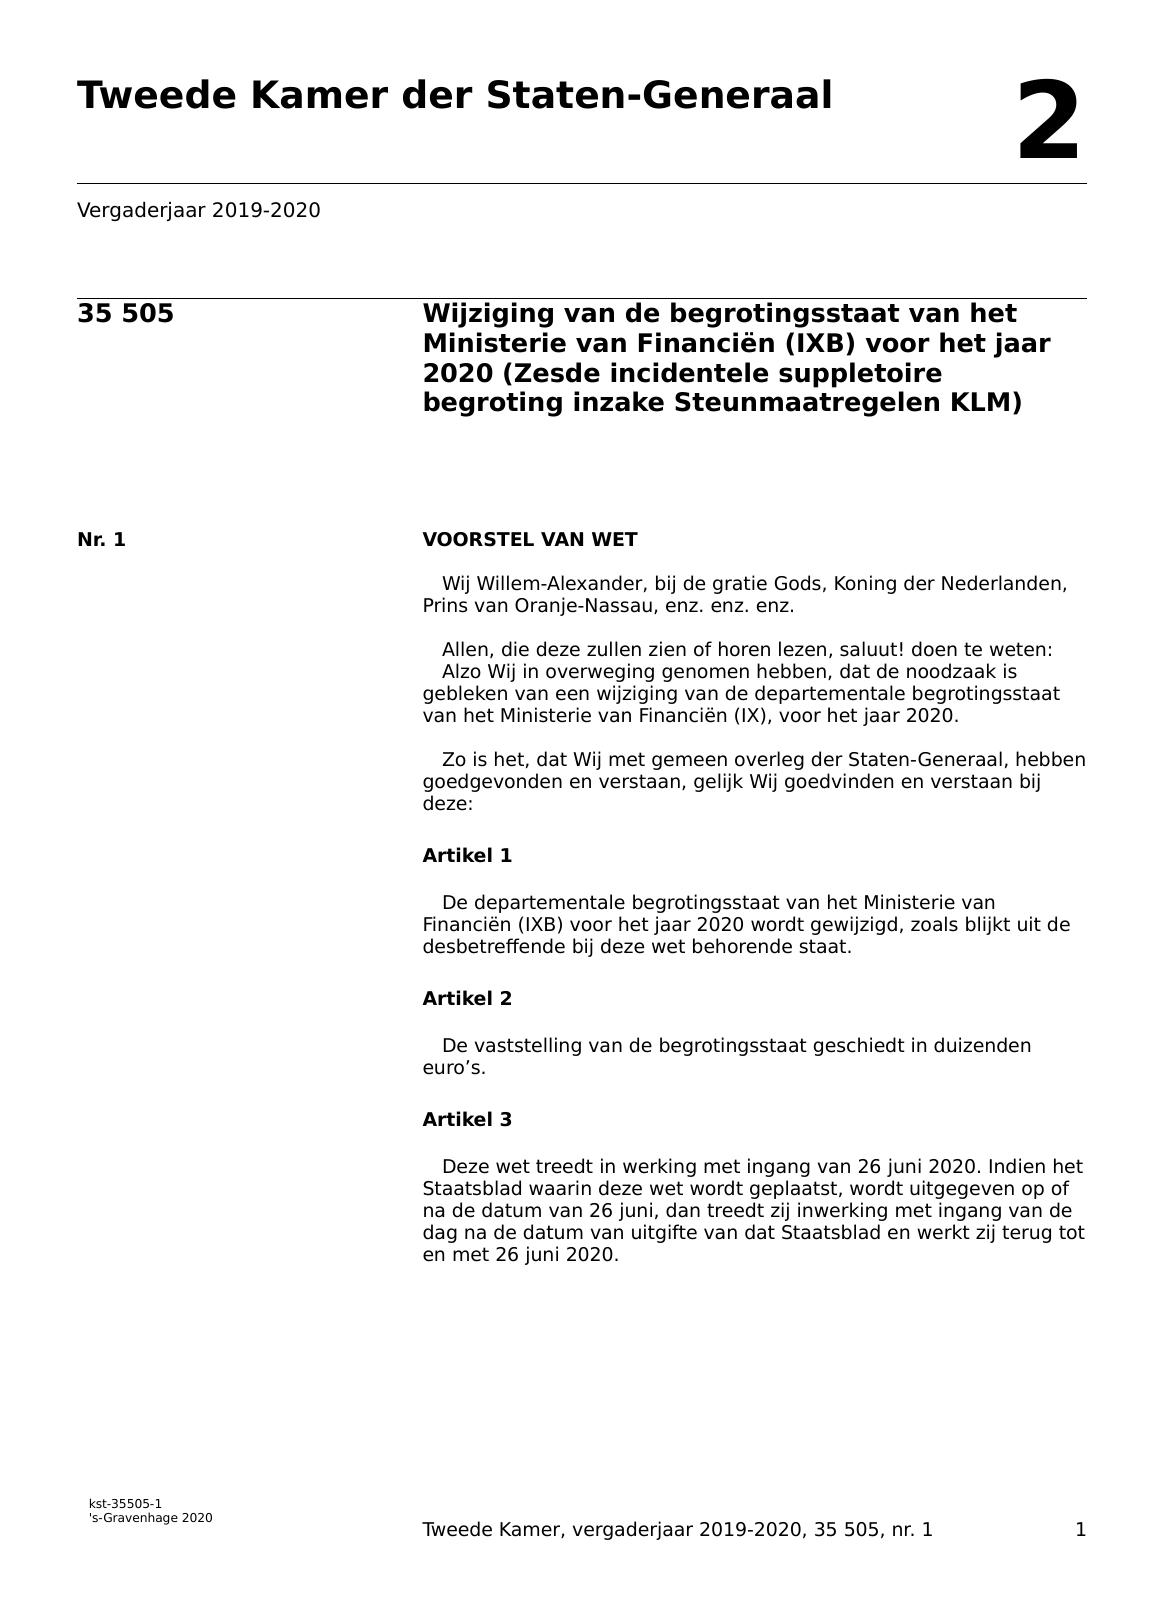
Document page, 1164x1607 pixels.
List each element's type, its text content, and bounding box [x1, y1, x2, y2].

text kst-35505-1 [88, 1497, 323, 1511]
text De departementale begrotingsstaat van het Ministerie van Financiën (IXB) voor het jaar 2020 wordt gewijzigd, zoals blijkt uit de desbetreffende bij deze wet behorende staat. [422, 892, 1087, 958]
text Wij Willem-Alexander, bij de gratie Gods, Koning der Nederlanden, Prins van Oranje-Nassau, enz. enz. enz. [422, 573, 1087, 617]
subtitle 35 505 Wijziging van de begrotingsstaat van het Ministerie van Financiën (IXB) voor het jaar 2020 (Zesde incidentele suppletoire begroting inzake Steunmaatregelen KLM) [77, 299, 1087, 418]
table_header Tweede Kamer der Staten-Generaal [77, 59, 886, 183]
text Allen, die deze zullen zien of horen lezen, saluut! doen te weten: [422, 639, 1087, 661]
subtitle Artikel 2 [422, 988, 1087, 1010]
text Deze wet treedt in werking met ingang van 26 juni 2020. Indien het Staatsblad waarin deze wet wordt geplaatst, wordt uitgegeven op of na de datum van 26 juni, dan treedt zij inwerking met ingang van de dag na de datum van uitgifte van dat Staatsblad en werkt zij terug tot en met 26 juni 2020. [422, 1156, 1087, 1266]
subtitle Artikel 3 [422, 1109, 1087, 1131]
text Zo is het, dat Wij met gemeen overleg der Staten-Generaal, hebben goedgevonden en verstaan, gelijk Wij goedvinden en verstaan bij deze: [422, 749, 1087, 815]
subtitle Artikel 1 [422, 845, 1087, 867]
text De vaststelling van de begrotingsstaat geschiedt in duizenden euro’s. [422, 1035, 1087, 1079]
table_header 2 [886, 59, 1087, 183]
text 's-Gravenhage 2020 [88, 1511, 323, 1525]
table_cell Vergaderjaar 2019-2020 [77, 184, 1087, 298]
subtitle Nr. 1 VOORSTEL VAN WET [77, 529, 1087, 551]
text Alzo Wij in overweging genomen hebben, dat de noodzaak is gebleken van een wijziging van de departementale begrotingsstaat van het Ministerie van Financiën (IX), voor het jaar 2020. [422, 661, 1087, 727]
